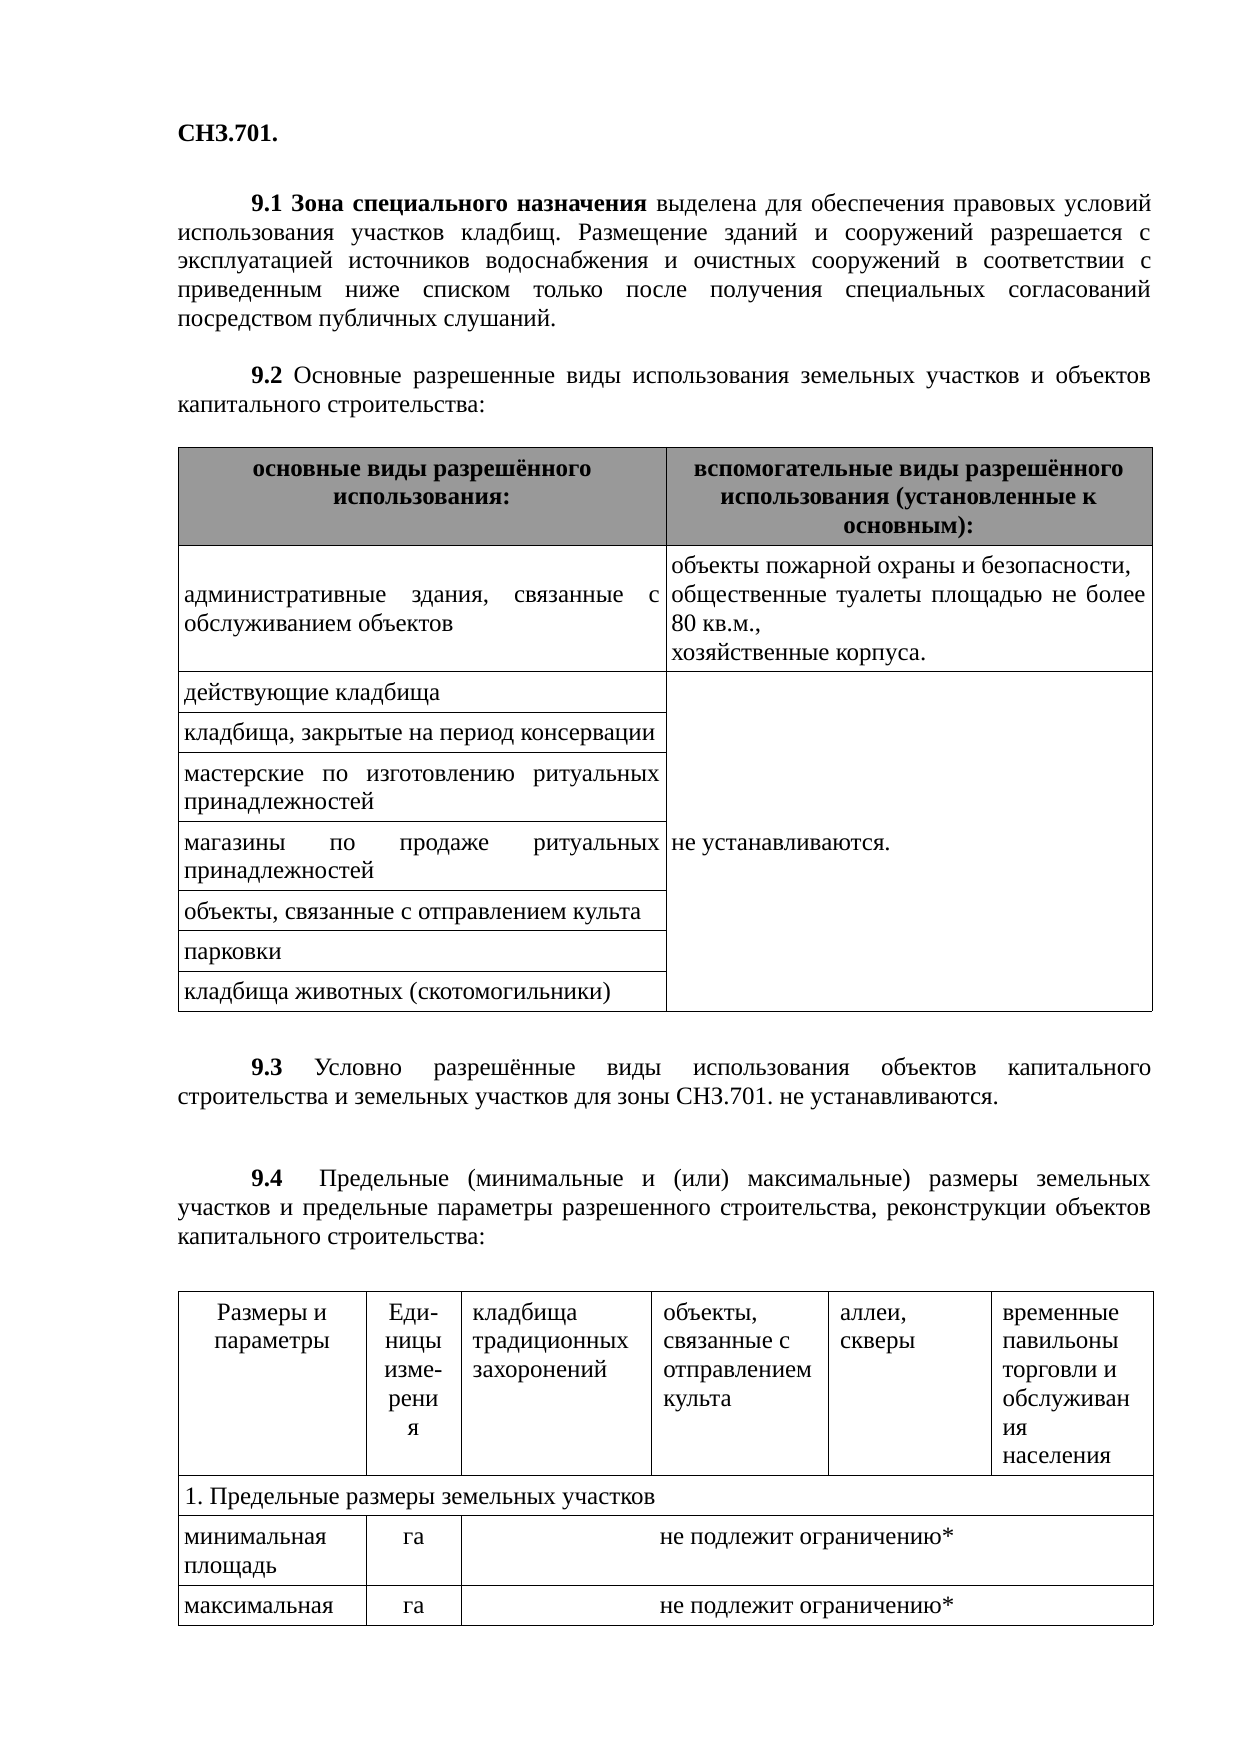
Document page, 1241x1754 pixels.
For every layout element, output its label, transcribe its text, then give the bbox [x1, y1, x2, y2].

table_header объекты, связанные с отправлением культа [652, 1292, 828, 1475]
table_cell минимальная площадь [179, 1516, 366, 1584]
table_cell объекты пожарной охраны и безопасности, общественные туалеты площадью не более 80 кв.м., хозяйственные корпуса. [667, 546, 1152, 671]
table_cell га [367, 1516, 461, 1584]
table_cell действующие кладбища [179, 672, 666, 712]
table_header основные виды разрешённого использования: [179, 448, 666, 545]
table_cell мастерские по изготовлению ритуальных принадлежностей [179, 753, 666, 821]
table_cell га [367, 1586, 461, 1625]
table_cell парковки [179, 931, 666, 971]
table_cell не устанавливаются. [667, 672, 1152, 1011]
table_cell объекты, связанные с отправлением культа [179, 891, 666, 930]
table_cell административные здания, связанные с обслуживанием объектов [179, 546, 666, 671]
text 9.4 Предельные (минимальные и (или) максимальные) размеры земельных участков и предельные параметры разрешенного строительства, реконструкции объектов капитального строительства: [177, 1163, 1152, 1250]
table_header Еди­ницы изме­рения [367, 1292, 461, 1475]
table_cell максимальная [179, 1586, 366, 1625]
table_header кладбища традиционных захоронений [462, 1292, 651, 1475]
table_header вспомогательные виды разрешённого использования (установленные к основным): [667, 448, 1152, 545]
text 9.2 Основные разрешенные виды использования земельных участков и объектов капитального строительства: [177, 361, 1152, 418]
text 9.3 Условно разрешённые виды использования объектов капитального строительства и земельных участков для зоны СНЗ.701. не устанавливаются. [177, 1052, 1152, 1110]
text СНЗ.701. [177, 118, 1152, 147]
text 9.1 Зона специального назначения выделена для обеспечения правовых условий использования участков кладбищ. Размещение зданий и сооружений разрешается с эксплуатацией источников водоснабжения и очистных сооружений в соответствии с приведенным ниже списком только после получения специальных согласований посредством публичных слушаний. [177, 188, 1152, 332]
table_header временные павильоны торговли и обслуживания населения [992, 1292, 1153, 1475]
table_cell не подлежит ограничению* [462, 1586, 1153, 1625]
table_cell магазины по продаже ритуальных принадлежностей [179, 822, 666, 890]
table_cell кладбища животных (скотомогильники) [179, 972, 666, 1011]
table_cell кладбища, закрытые на период консервации [179, 713, 666, 752]
table_header аллеи, скверы [829, 1292, 991, 1475]
table_cell не подлежит ограничению* [462, 1516, 1153, 1584]
table_cell 1. Предельные размеры земельных участков [179, 1476, 1153, 1515]
table_header Размеры и параметры [179, 1292, 366, 1475]
